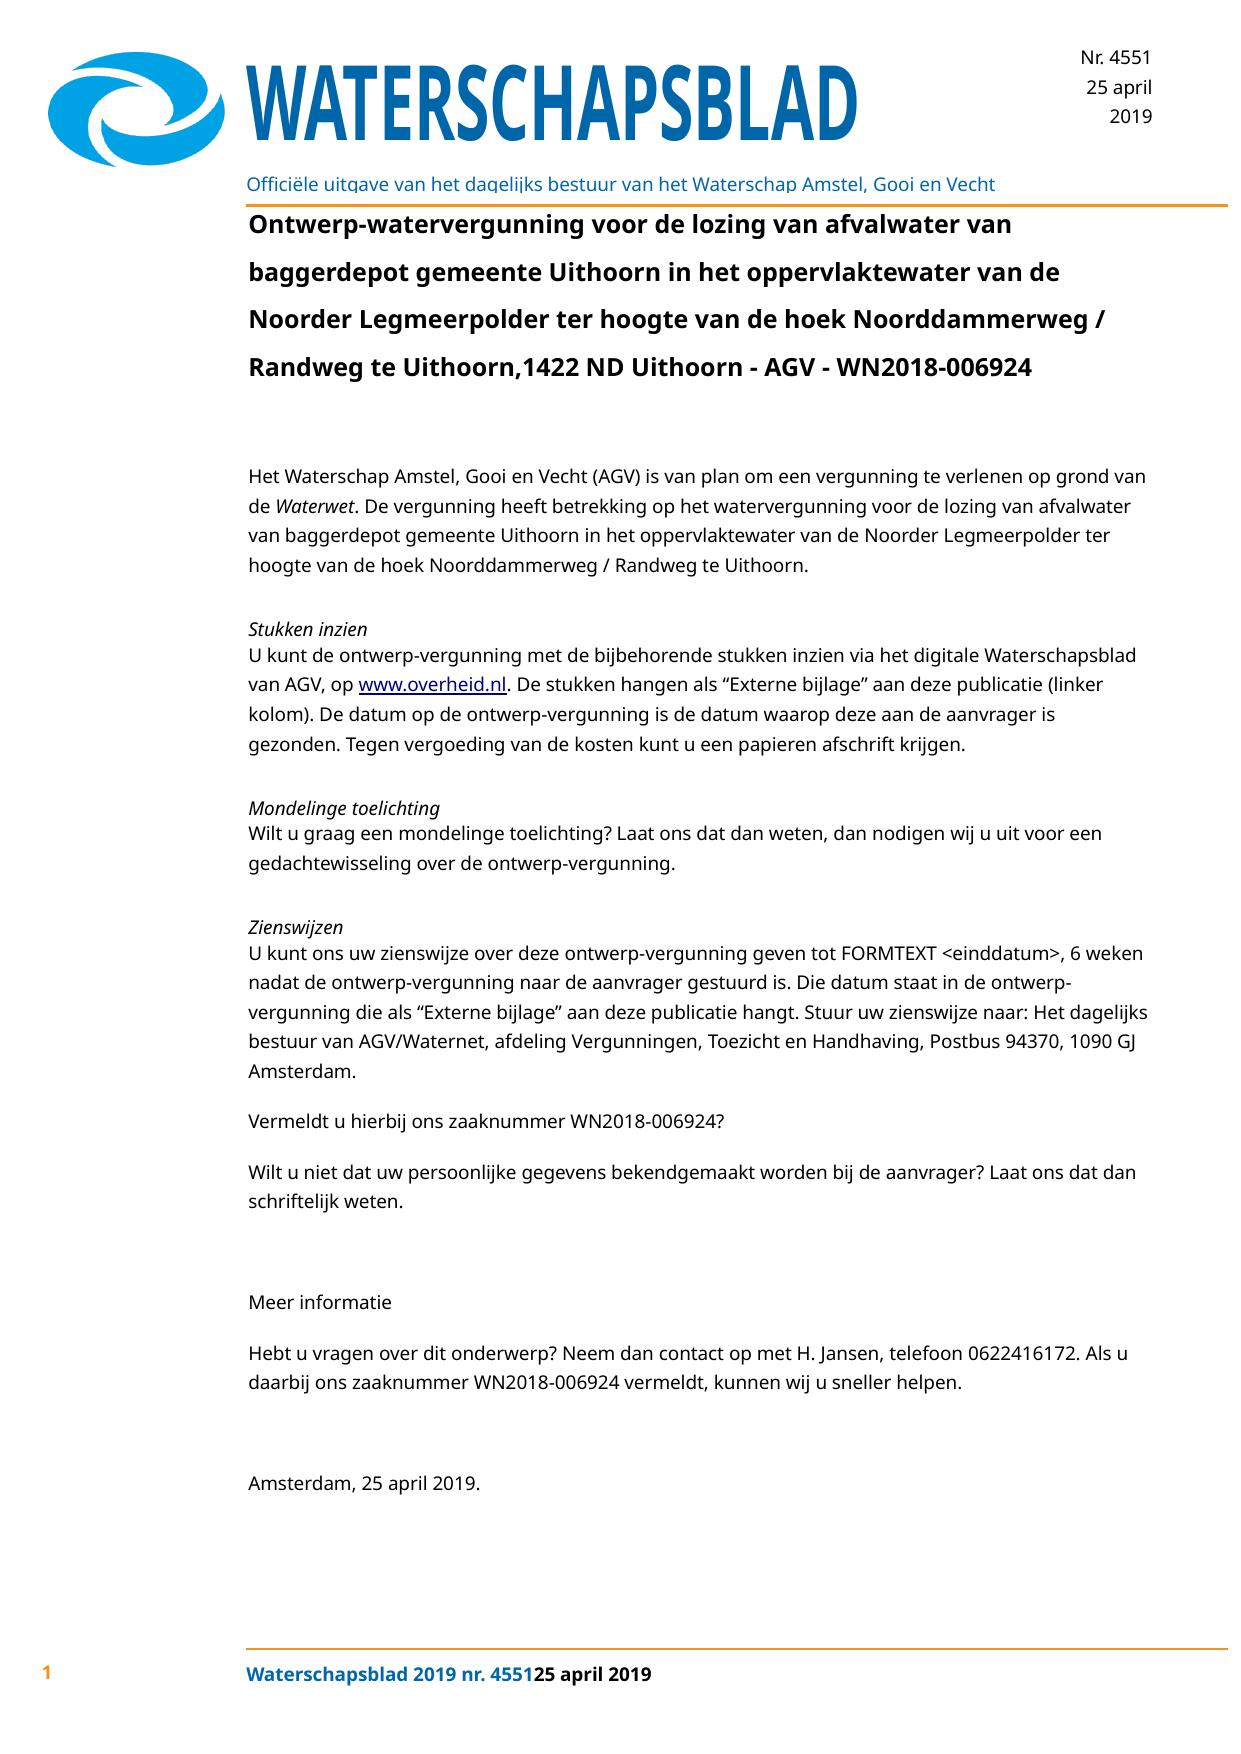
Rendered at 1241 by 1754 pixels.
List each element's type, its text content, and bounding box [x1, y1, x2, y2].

text Wilt u graag een mondelinge toelichting? Laat ons dat dan weten, dan nodigen wij u uit voor een gedachtewisseling over de ontwerp-vergunning. [248, 820, 1152, 876]
text Zienswijzen [248, 914, 1152, 940]
text Ontwerp-watervergunning voor de lozing van afvalwater van baggerdepot gemeente Uithoorn in het oppervlaktewater van de Noorder Legmeerpolder ter hoogte van de hoek Noorddammerweg / Randweg te Uithoorn,1422 ND Uithoorn - AGV - WN2018-006924 [248, 207, 1152, 384]
text U kunt ons uw zienswijze over deze ontwerp-vergunning geven tot FORMTEXT <einddatum>, 6 weken nadat de ontwerp-vergunning naar de aanvrager gestuurd is. Die datum staat in de ontwerp-vergunning die als “Externe bijlage” aan deze publicatie hangt. Stuur uw zienswijze naar: Het dagelijks bestuur van AGV/Waternet, afdeling Vergunningen, Toezicht en Handhaving, Postbus 94370, 1090 GJ Amsterdam. [248, 940, 1152, 1084]
text Het Waterschap Amstel, Gooi en Vecht (AGV) is van plan om een vergunning te verlenen op grond van de Waterwet. De vergunning heeft betrekking op het watervergunning voor de lozing van afvalwater van baggerdepot gemeente Uithoorn in het oppervlaktewater van de Noorder Legmeerpolder ter hoogte van de hoek Noorddammerweg / Randweg te Uithoorn. [248, 463, 1152, 578]
picture [41, 47, 231, 172]
text Mondelinge toelichting [248, 795, 1152, 820]
text Meer informatie [248, 1289, 1152, 1315]
text Stukken inzien [248, 616, 1152, 642]
text Hebt u vragen over dit onderwerp? Neem dan contact op met H. Jansen, telefoon 0622416172. Als u daarbij ons zaaknummer WN2018-006924 vermeldt, kunnen wij u sneller helpen. [248, 1340, 1152, 1395]
text U kunt de ontwerp-vergunning met de bijbehorende stukken inzien via het digitale Waterschapsblad van AGV, op www.overheid.nl. De stukken hangen als “Externe bijlage” aan deze publicatie (linker kolom). De datum op de ontwerp-vergunning is de datum waarop deze aan de aanvrager is gezonden. Tegen vergoeding van de kosten kunt u een papieren afschrift krijgen. [248, 642, 1152, 756]
text Wilt u niet dat uw persoonlijke gegevens bekendgemaakt worden bij de aanvrager? Laat ons dat dan schriftelijk weten. [248, 1159, 1152, 1214]
text Amsterdam, 25 april 2019. [248, 1470, 1152, 1496]
text Vermeldt u hierbij ons zaaknummer WN2018-006924? [248, 1108, 1152, 1134]
